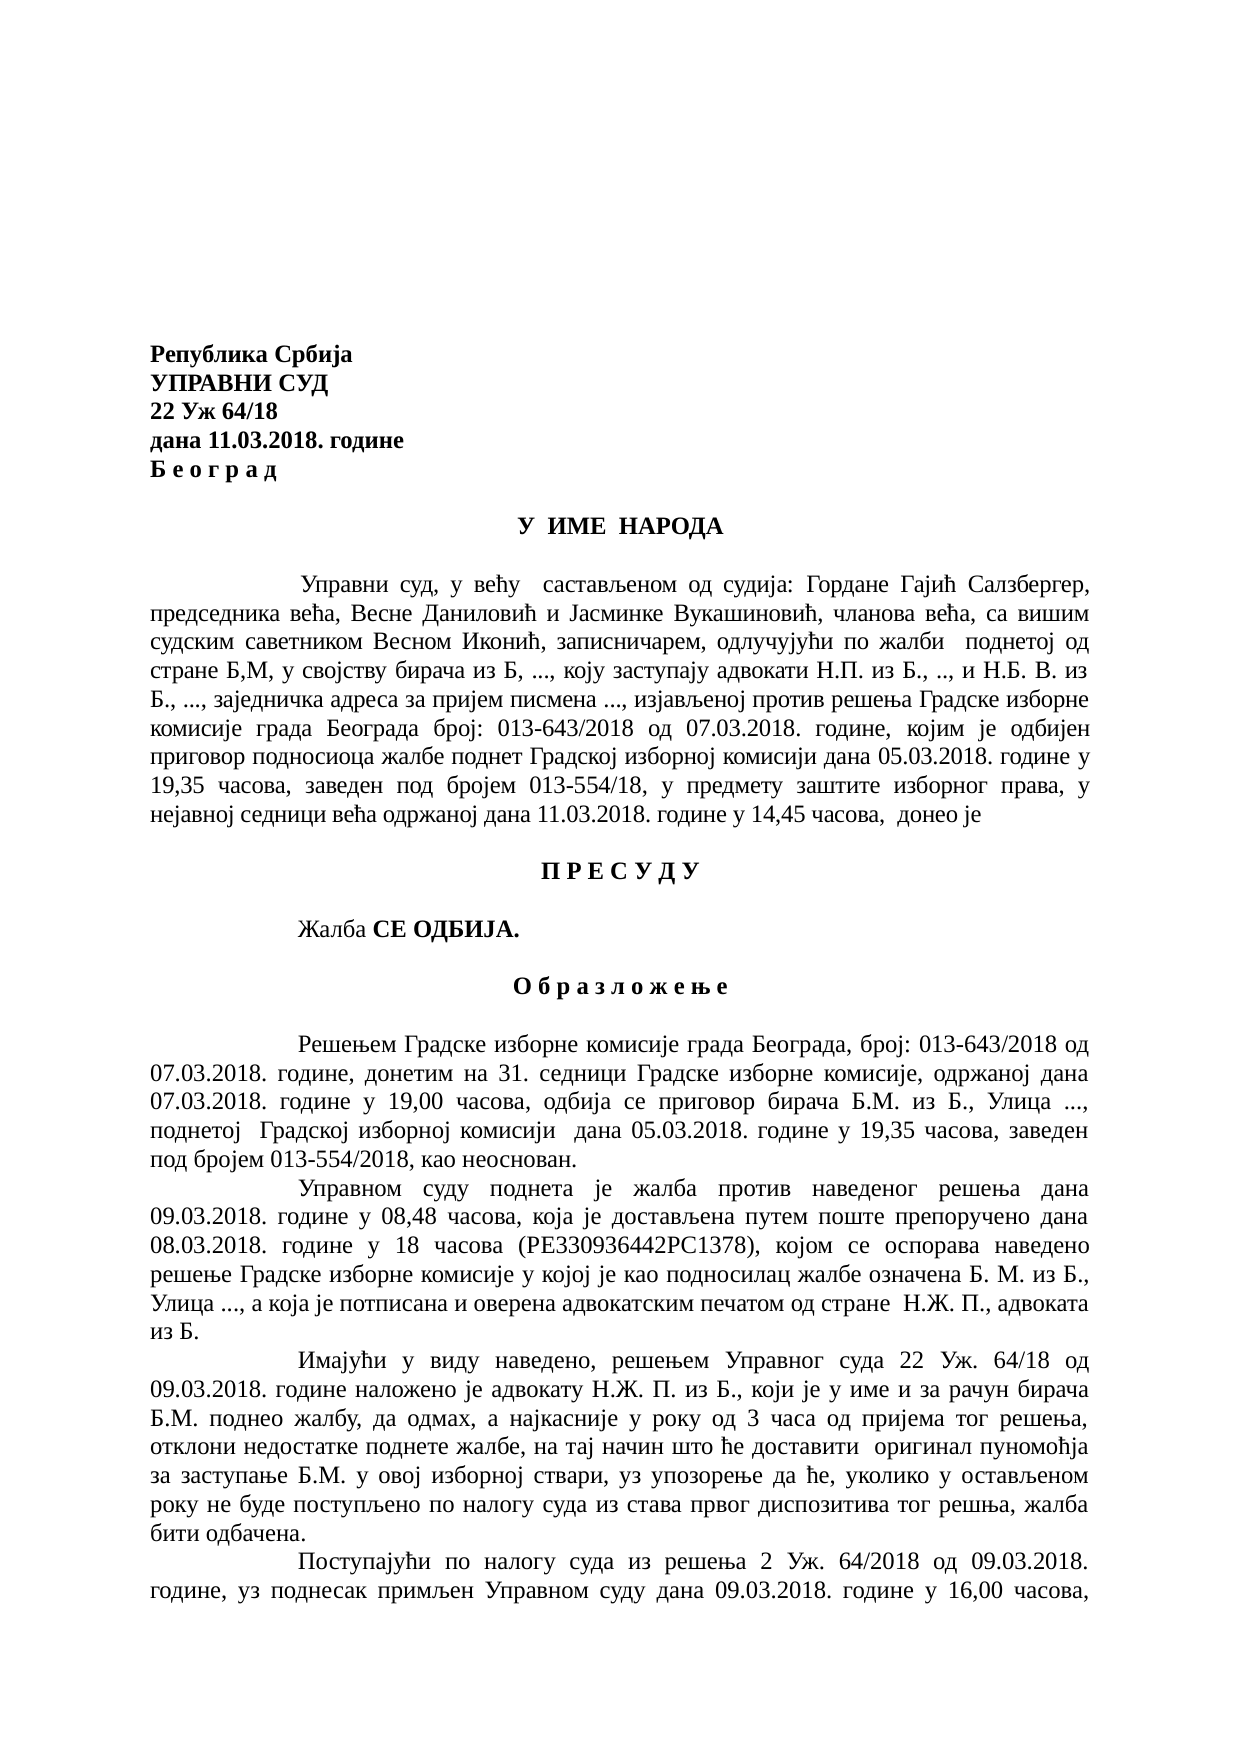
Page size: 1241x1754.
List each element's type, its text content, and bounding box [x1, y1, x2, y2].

text Имајући у виду наведено, решењем Управног суда 22 Уж. 64/18 од 09.03.2018. године наложено је адвокату Н.Ж. П. из Б., који је у име и за рачун бирача Б.М. поднео жалбу, да одмах, а најкасније у року од 3 часа од пријема тог решења, отклони недостатке поднете жалбе, на тај начин што ће доставити оригинал пуномоћја за заступање Б.М. у овој изборној ствари, уз упозорење да ће, уколико у остављеном року не буде поступљено по налогу суда из става првог диспозитива тог решња, жалба бити одбачена. [150, 1345, 1090, 1546]
text Управни суд, у већу састављеном од судија: Гордане Гајић Салзбергер, председника већа, Весне Даниловић и Јасминке Вукашиновић, чланова већа, са вишим судским саветником Весном Иконић, записничарем, одлучујући по жалби поднетој од стране Б,М, у својству бирача из Б, ..., коју заступају адвокати Н.П. из Б., .., и Н.Б. В. из Б., ..., заједничка адреса за пријем писмена ..., изјављеној против решења Градске изборне комисије града Београда број: 013-643/2018 од 07.03.2018. године, којим је одбијен приговор подносиоца жалбе поднет Градској изборној комисији дана 05.03.2018. године у 19,35 часова, заведен под бројем 013-554/18, у предмету заштите изборног права, у нејавној седници већа одржаној дана 11.03.2018. године у 14,45 часова, донео је [150, 569, 1090, 828]
text Република Србија [150, 148, 1090, 368]
text УПРАВНИ СУД [150, 368, 1090, 396]
text О б р а з л о ж е њ е [150, 971, 1090, 1000]
text дана 11.03.2018. године [150, 425, 1090, 454]
text Поступајући по налогу суда из решења 2 Уж. 64/2018 од 09.03.2018. године, уз поднесак примљен Управном суду дана 09.03.2018. године у 16,00 часова, [150, 1546, 1090, 1604]
text Б е о г р а д [150, 454, 1090, 483]
text П Р Е С У Д У [150, 856, 1090, 885]
text Управном суду поднета је жалба против наведеног решења дана 09.03.2018. године у 08,48 часова, која је достављена путем поште препоручено дана 08.03.2018. године у 18 часова (РE330936442РС1378), којом се оспорава наведено решење Градске изборне комисије у којој је као подносилац жалбе означена Б. М. из Б., Улица ..., а која је потписана и оверена адвокатским печатом од стране Н.Ж. П., адвоката из Б. [150, 1173, 1090, 1345]
text У ИМЕ НАРОДА [150, 511, 1090, 540]
text Жалба СЕ ОДБИЈА. [150, 914, 1090, 943]
text Решењем Градске изборне комисије града Београда, број: 013-643/2018 од 07.03.2018. године, донетим на 31. седници Градске изборне комисије, одржаној дана 07.03.2018. године у 19,00 часова, одбија се приговор бирача Б.М. из Б., Улица ..., поднетој Градској изборној комисији дана 05.03.2018. године у 19,35 часова, заведен под бројем 013-554/2018, као неоснован. [150, 1029, 1090, 1173]
text 22 Уж 64/18 [150, 396, 1090, 425]
